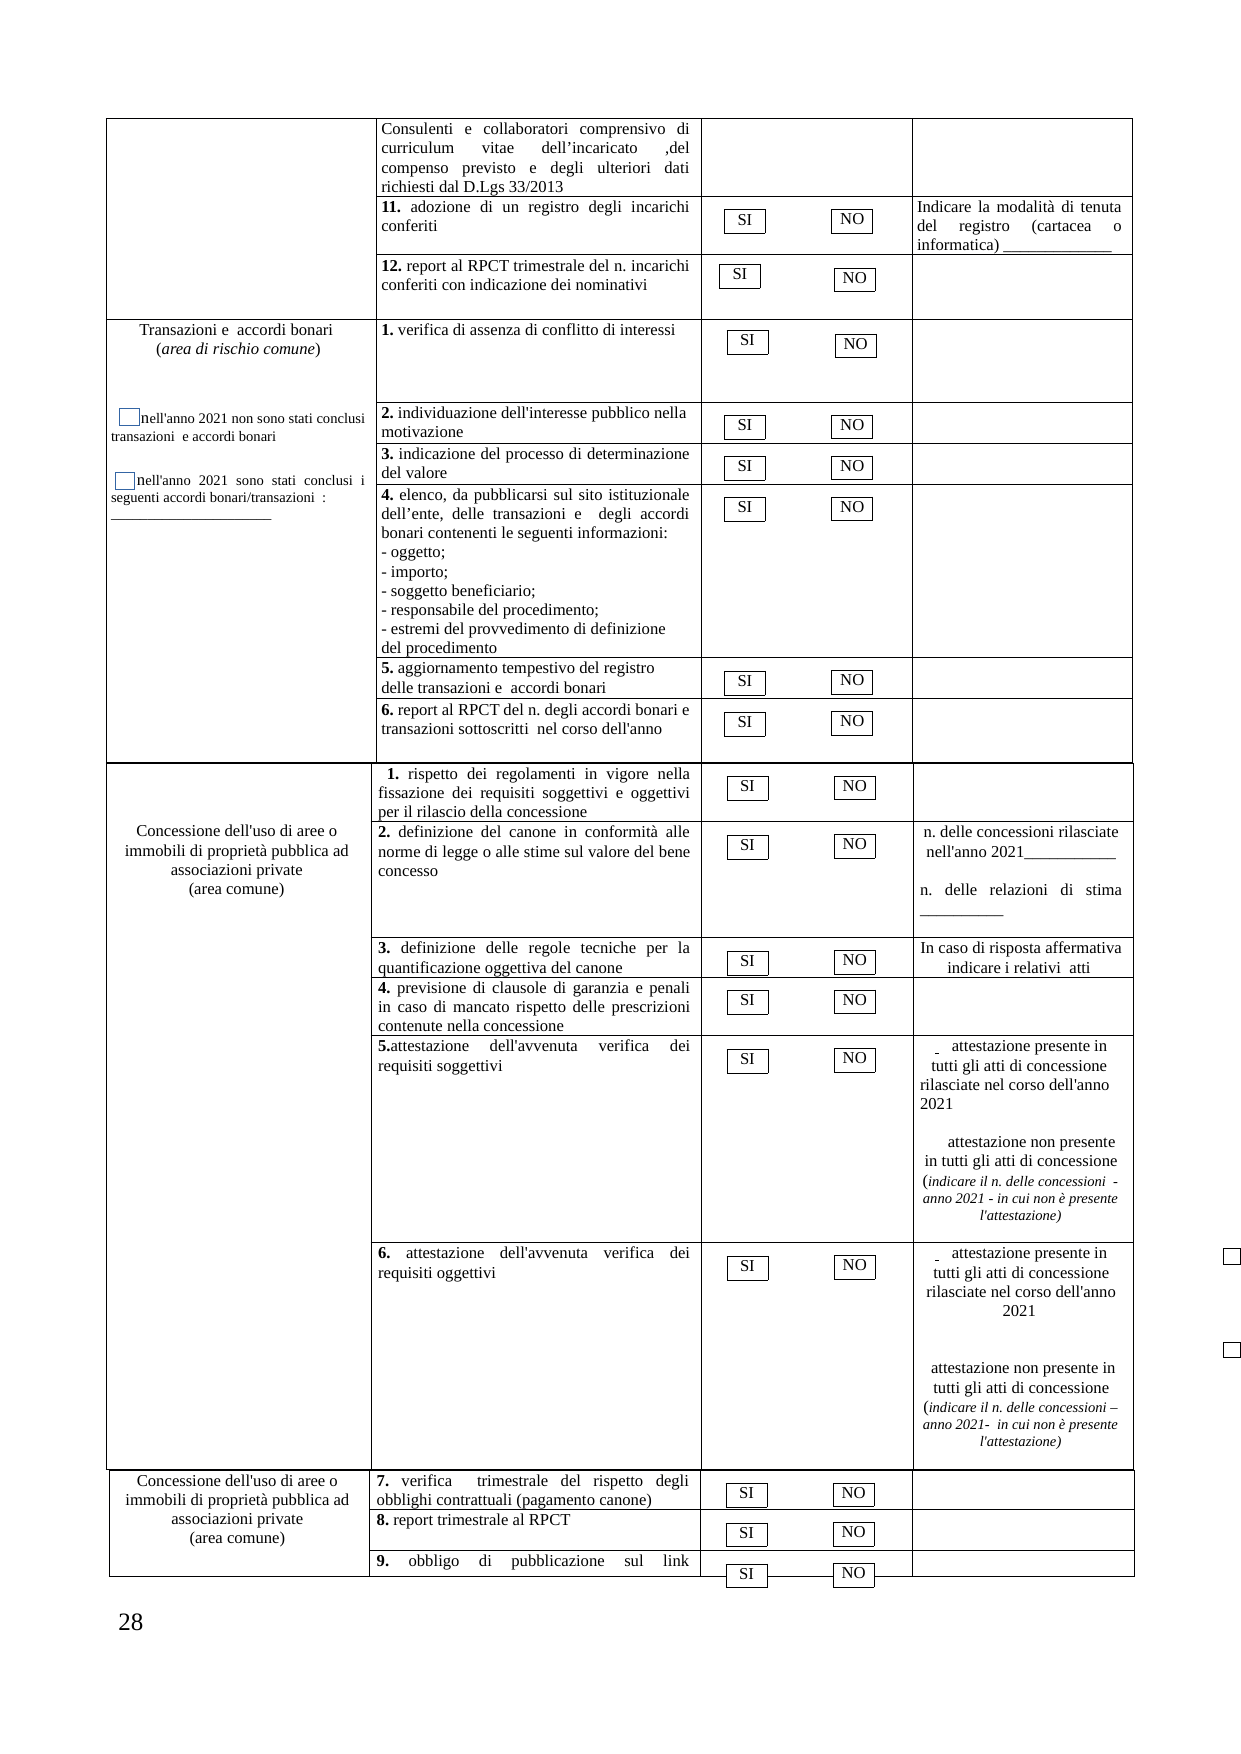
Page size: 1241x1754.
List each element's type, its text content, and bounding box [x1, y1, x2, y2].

table_cell [914, 978, 1133, 1035]
table_cell 5. aggiornamento tempestivo del registro delle transazioni e accordi bonari [377, 658, 701, 698]
table_cell [913, 1510, 1134, 1550]
table_cell 5.attestazione dell'avvenuta verifica dei requisiti soggettivi [372, 1036, 701, 1242]
table_cell In caso di risposta affermativa indicare i relativi atti [914, 938, 1133, 977]
table_cell [702, 415, 912, 443]
table_cell Transazioni e accordi bonari (area di rischio comune) nell'anno 2021 non sono stati conclusi transazioni e accordi bonari nell'anno 2021 sono stati conclusi i seguenti accordi bonari/transazioni : ______________________ [107, 320, 376, 762]
table_cell n. delle concessioni rilasciate nell'anno 2021___________ n. delle relazioni di stima __________ [914, 822, 1133, 937]
table_cell [702, 119, 912, 196]
table_cell attestazione presente in tutti gli atti di concessione rilasciate nel corso dell'anno 2021 attestazione non presente in tutti gli atti di concessione (indicare il n. delle concessioni – anno 2021- in cui non è presente l'attestazione) [914, 1243, 1133, 1468]
table_cell [702, 978, 913, 989]
table_header Concessione dell'uso di aree o immobili di proprietà pubblica ad associazioni private (area comune) [107, 764, 371, 1468]
table_cell [701, 1510, 912, 1550]
table_cell attestazione presente in tutti gli atti di concessione rilasciate nel corso dell'anno 2021 attestazione non presente in tutti gli atti di concessione (indicare il n. delle concessioni - anno 2021 - in cui non è presente l'attestazione) [914, 1036, 1133, 1242]
table_cell Consulenti e collaboratori comprensivo di curriculum vitae dell’incaricato ,del compenso previsto e degli ulteriori dati richiesti dal D.Lgs 33/2013 [377, 119, 701, 196]
table_header [914, 764, 1133, 821]
table_cell [913, 119, 1132, 196]
table_cell [913, 444, 1132, 484]
table_cell 11. adozione di un registro degli incarichi conferiti [377, 197, 701, 254]
table_header 7. verifica trimestrale del rispetto degli obblighi contrattuali (pagamento canone) [370, 1471, 700, 1509]
table_cell [702, 822, 913, 937]
table_cell Indicare la modalità di tenuta del registro (cartacea o informatica) _____________ [913, 197, 1132, 254]
table_cell [913, 699, 1132, 762]
table_cell [702, 1036, 913, 1242]
table_cell [702, 358, 912, 402]
table_cell [702, 1243, 913, 1468]
table_cell 4. previsione di clausole di garanzia e penali in caso di mancato rispetto delle prescrizioni contenute nella concessione [372, 978, 701, 1035]
table_cell [913, 403, 1132, 443]
table_cell [913, 255, 1132, 318]
table_cell 1. verifica di assenza di conflitto di interessi [377, 320, 701, 402]
table_header [701, 1483, 912, 1509]
table_cell [107, 119, 376, 318]
table_cell 3. definizione delle regole tecniche per la quantificazione oggettiva del canone [372, 938, 701, 977]
table_header 1. rispetto dei regolamenti in vigore nella fissazione dei requisiti soggettivi e oggettivi per il rilascio della concessione [372, 764, 701, 821]
table_cell [913, 658, 1132, 698]
table_cell 6. report al RPCT del n. degli accordi bonari e transazioni sottoscritti nel corso dell'anno [377, 699, 701, 762]
table_cell 8. report trimestrale al RPCT [370, 1510, 700, 1550]
table_cell 12. report al RPCT trimestrale del n. incarichi conferiti con indicazione dei nominativi [377, 255, 701, 318]
table_header [702, 764, 913, 821]
table_cell [702, 403, 912, 414]
table_cell [702, 197, 912, 232]
table_cell [701, 1551, 912, 1576]
table_cell [913, 320, 1132, 402]
table_cell [913, 1551, 1134, 1576]
table_header [701, 1471, 912, 1482]
table_cell [702, 990, 913, 1035]
table_cell [702, 485, 912, 657]
table_cell 2. individuazione dell'interesse pubblico nella motivazione [377, 403, 701, 443]
table_cell 3. indicazione del processo di determinazione del valore [377, 444, 701, 484]
table_header [913, 1471, 1134, 1509]
table_cell [702, 699, 912, 762]
table_cell [913, 485, 1132, 657]
table_cell 6. attestazione dell'avvenuta verifica dei requisiti oggettivi [372, 1243, 701, 1468]
table_cell [702, 658, 912, 698]
table_cell [702, 255, 912, 318]
table_cell 2. definizione del canone in conformità alle norme di legge o alle stime sul valore del bene concesso [372, 822, 701, 937]
table_header Concessione dell'uso di aree o immobili di proprietà pubblica ad associazioni private (area comune) [110, 1471, 369, 1576]
table_cell [702, 444, 912, 484]
table_cell [702, 233, 912, 254]
table_cell [702, 320, 912, 357]
table_cell [702, 938, 913, 977]
table_cell 4. elenco, da pubblicarsi sul sito istituzionale dell’ente, delle transazioni e degli accordi bonari contenenti le seguenti informazioni: - oggetto; - importo; - soggetto beneficiario; - responsabile del procedimento; - estremi del provvedimento di definizione del procedimento [377, 485, 701, 657]
table_cell 9. obbligo di pubblicazione sul link [370, 1551, 700, 1576]
